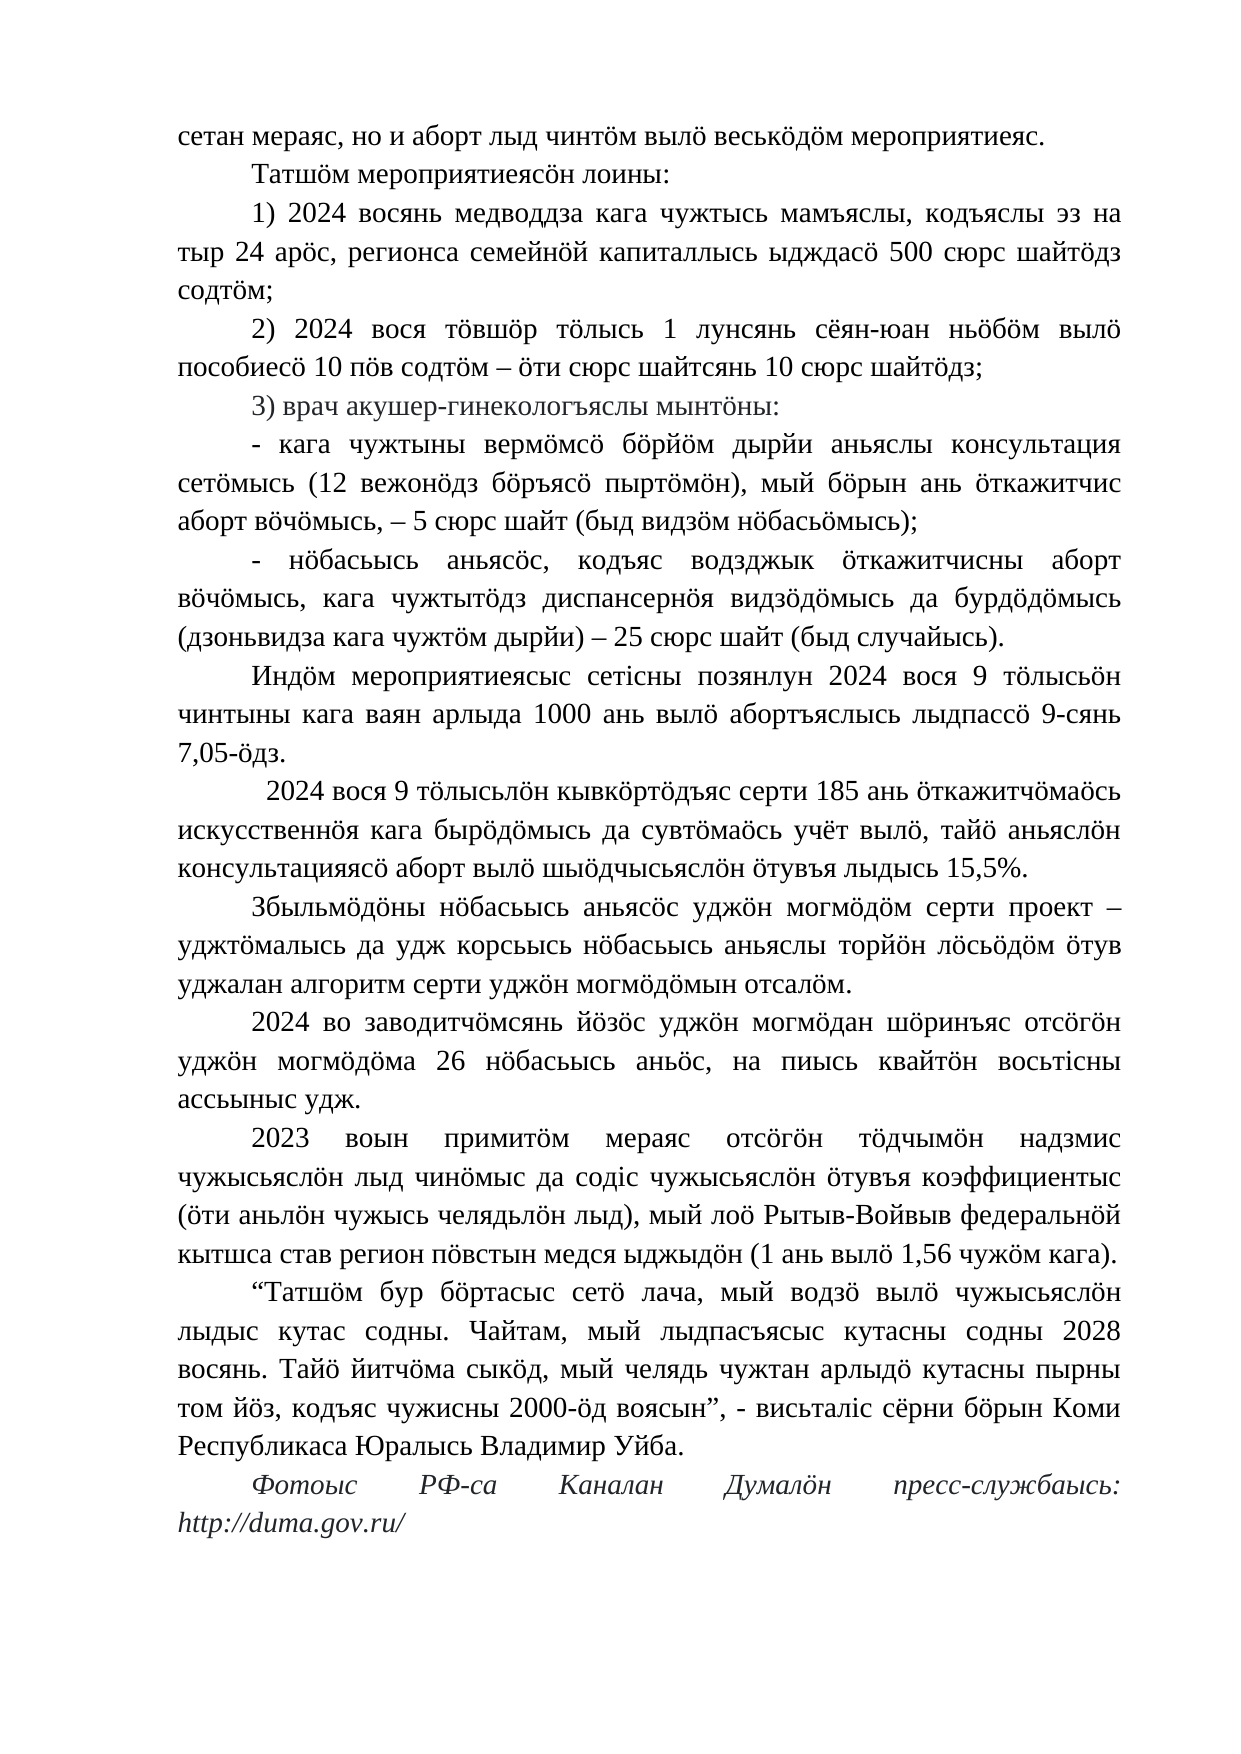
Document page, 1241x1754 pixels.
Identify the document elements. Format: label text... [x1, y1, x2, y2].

text Збыльмӧдӧны нӧбасьысь аньясӧс уджӧн могмӧдӧм серти проект – уджтӧмалысь да удж корсьысь нӧбасьысь аньяслы торйӧн лӧсьӧдӧм ӧтув уджалан алгоритм серти уджӧн могмӧдӧмын отсалӧм. [177, 889, 1122, 999]
text 1) 2024 восянь медводдза кага чужтысь мамъяслы, кодъяслы эз на тыр 24 арӧс, регионса семейнӧй капиталлысь ыдждасӧ 500 сюрс шайтӧдз содтӧм; [177, 195, 1122, 306]
text Татшӧм мероприятиеясӧн лоины: [177, 157, 1122, 190]
text 3) врач акушер-гинекологъяслы мынтӧны: [177, 388, 1122, 421]
text 2024 во заводитчӧмсянь йӧзӧс уджӧн могмӧдан шӧринъяс отсӧгӧн уджӧн могмӧдӧма 26 нӧбасьысь аньӧс, на пиысь квайтӧн восьтісны ассьыныс удж. [177, 1004, 1122, 1115]
text 2) 2024 вося тӧвшӧр тӧлысь 1 лунсянь сёян-юан ньӧбӧм вылӧ пособиесӧ 10 пӧв содтӧм – ӧти сюрс шайтсянь 10 сюрс шайтӧдз; [177, 311, 1122, 383]
text сетан мераяс, но и аборт лыд чинтӧм вылӧ веськӧдӧм мероприятиеяс. [177, 118, 1122, 152]
text 2024 вося 9 тӧлысьлӧн кывкӧртӧдъяс серти 185 ань ӧткажитчӧмаӧсь искусственнӧя кага бырӧдӧмысь да сувтӧмаӧсь учёт вылӧ, тайӧ аньяслӧн консультацияясӧ аборт вылӧ шыӧдчысьяслӧн ӧтувъя лыдысь 15,5%. [177, 773, 1122, 884]
text Фотоыс РФ-са Каналан Думалӧн пресс-службаысь: http://duma.gov.ru/ [177, 1467, 1122, 1539]
text “Татшӧм бур бӧртасыс сетӧ лача, мый водзӧ вылӧ чужысьяслӧн лыдыс кутас содны. Чайтам, мый лыдпасъясыс кутасны содны 2028 восянь. Тайӧ йитчӧма сыкӧд, мый челядь чужтан арлыдӧ кутасны пырны том йӧз, кодъяс чужисны 2000-ӧд воясын”, - висьталіс сёрни бӧрын Коми Республикаса Юралысь Владимир Уйба. [177, 1274, 1122, 1462]
text - кага чужтыны вермӧмсӧ бӧрйӧм дырйи аньяслы консультация сетӧмысь (12 вежонӧдз бӧръясӧ пыртӧмӧн), мый бӧрын ань ӧткажитчис аборт вӧчӧмысь, – 5 сюрс шайт (быд видзӧм нӧбасьӧмысь); [177, 426, 1122, 537]
text 2023 воын примитӧм мераяс отсӧгӧн тӧдчымӧн надзмис чужысьяслӧн лыд чинӧмыс да содіс чужысьяслӧн ӧтувъя коэффициентыс (ӧти аньлӧн чужысь челядьлӧн лыд), мый лоӧ Рытыв-Войвыв федеральнӧй кытшса став регион пӧвстын медся ыджыдӧн (1 ань вылӧ 1,56 чужӧм кага). [177, 1120, 1122, 1269]
text - нӧбасьысь аньясӧс, кодъяс водзджык ӧткажитчисны аборт вӧчӧмысь, кага чужтытӧдз диспансернӧя видзӧдӧмысь да бурдӧдӧмысь (дзоньвидза кага чужтӧм дырйи) – 25 сюрс шайт (быд случайысь). [177, 542, 1122, 653]
text Индӧм мероприятиеясыс сетісны позянлун 2024 вося 9 тӧлысьӧн чинтыны кага ваян арлыда 1000 ань вылӧ абортъяслысь лыдпассӧ 9-сянь 7,05-ӧдз. [177, 658, 1122, 768]
